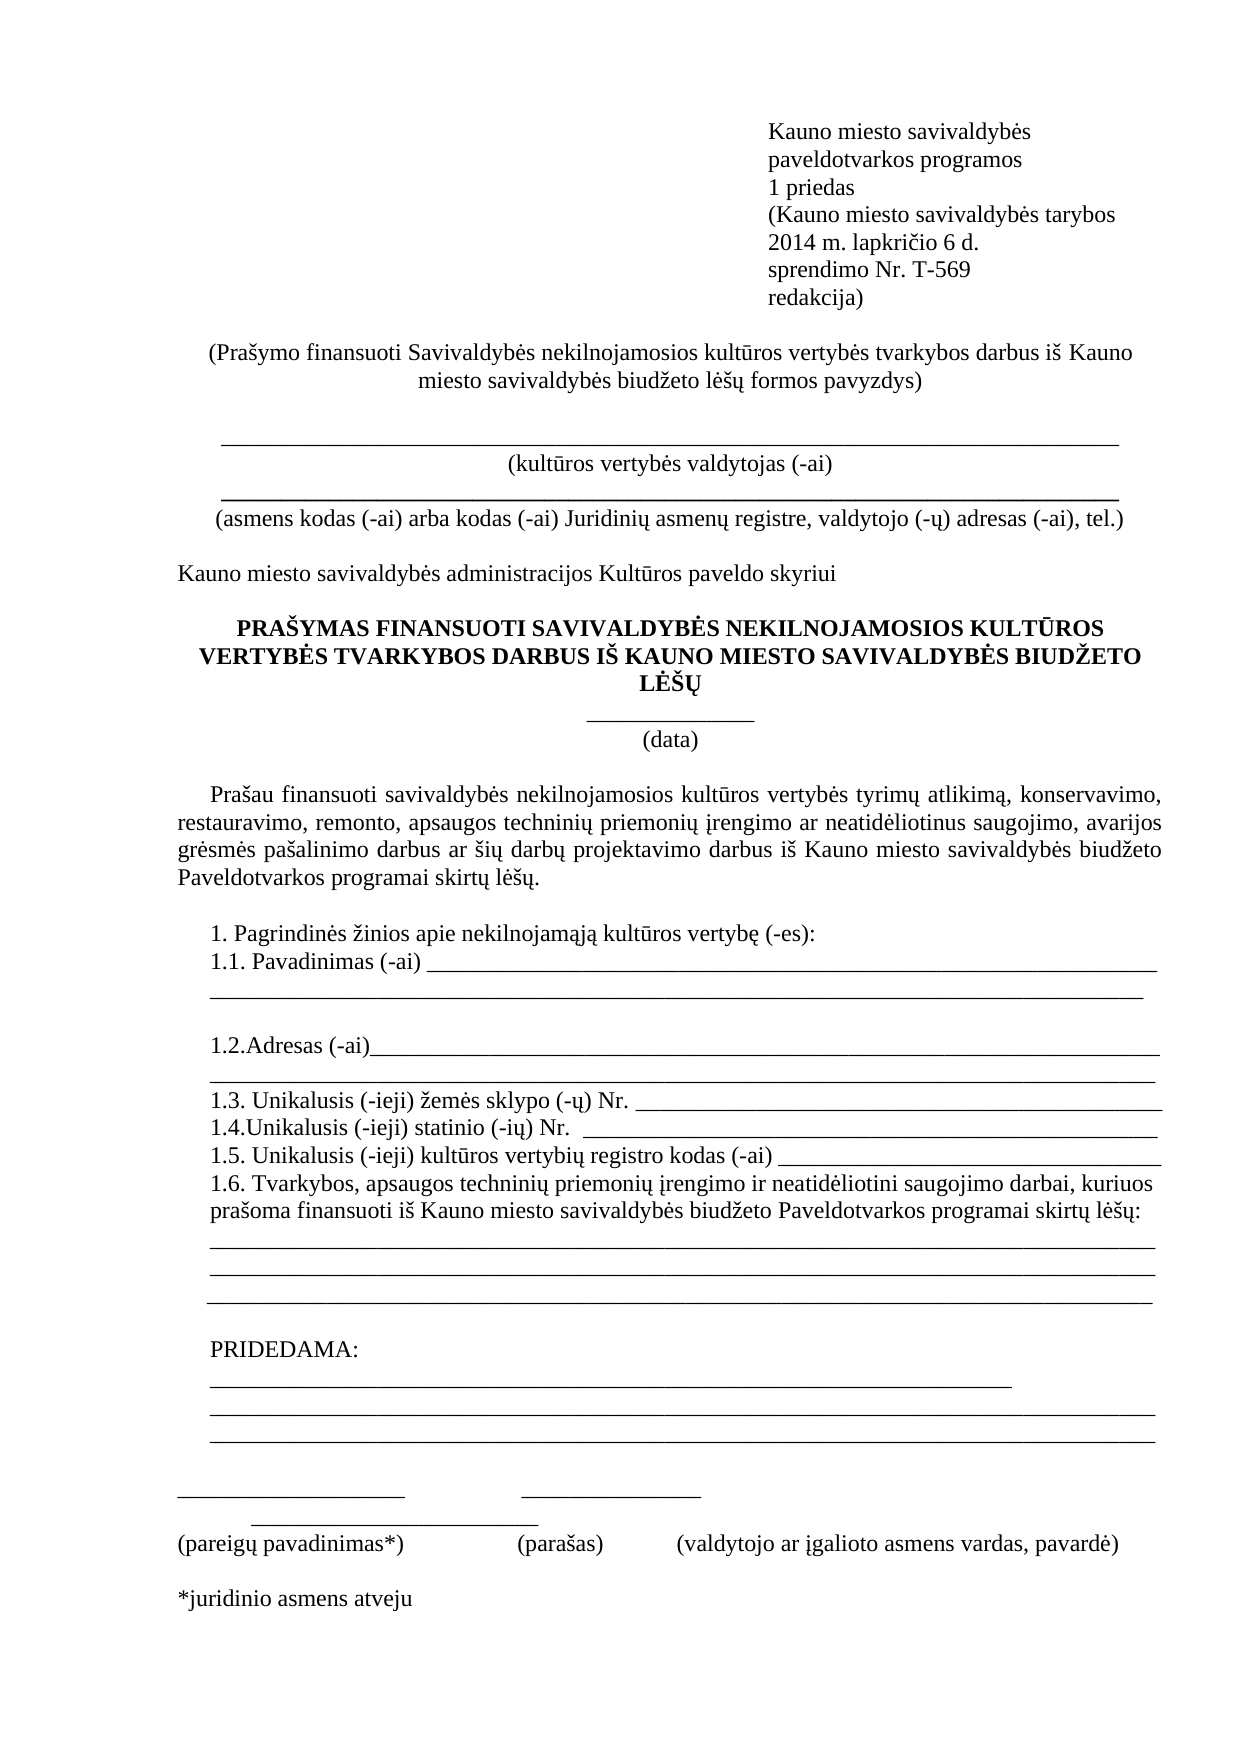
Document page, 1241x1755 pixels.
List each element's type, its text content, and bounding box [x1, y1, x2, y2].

text _______________________________________________________________________________ [177, 1251, 1163, 1279]
text 2014 m. lapkričio 6 d. [768, 228, 1163, 255]
text ___________________ _______________ ________________________ [177, 1473, 1163, 1529]
text *juridinio asmens atveju [177, 1584, 1163, 1611]
text redakcija) [768, 283, 1163, 311]
text 1 priedas [768, 173, 1163, 200]
text prašoma finansuoti iš Kauno miesto savivaldybės biudžeto Paveldotvarkos programai skirtų lėšų: [210, 1196, 1163, 1224]
text PRIDEDAMA: ___________________________________________________________________ [210, 1335, 1163, 1391]
text ___________________________________________________________________________ [177, 476, 1163, 504]
text (kultūros vertybės valdytojas (-ai) [177, 449, 1163, 476]
text (Prašymo finansuoti Savivaldybės nekilnojamosios kultūros vertybės tvarkybos darbus iš Kauno miesto savivaldybės biudžeto lėšų formos pavyzdys) [177, 338, 1163, 393]
text 1. Pagrindinės žinios apie nekilnojamąją kultūros vertybę (-es): [177, 919, 1163, 947]
text 1.2.Adresas (-ai)__________________________________________________________________ [177, 1031, 1163, 1058]
text 1.4.Unikalusis (-ieji) statinio (-ių) Nr. ________________________________________________ [177, 1113, 1163, 1141]
text _______________________________________________________________________________ [177, 1391, 1163, 1418]
text (Kauno miesto savivaldybės tarybos [768, 200, 1163, 228]
text sprendimo Nr. T-569 [768, 255, 1163, 283]
text ___________________________________________________________________________ [177, 421, 1163, 449]
text Kauno miesto savivaldybės [768, 117, 1163, 145]
text 1.1. Pavadinimas (-ai) _____________________________________________________________ [177, 947, 1163, 974]
text 1.3. Unikalusis (-ieji) žemės sklypo (-ų) Nr. ____________________________________________ [177, 1086, 1163, 1113]
text _______________________________________________________________________________ [177, 1058, 1163, 1086]
text Kauno miesto savivaldybės administracijos Kultūros paveldo skyriui [177, 559, 1163, 587]
text (data) [177, 725, 1163, 752]
text Prašau finansuoti savivaldybės nekilnojamosios kultūros vertybės tyrimų atlikimą, konservavimo, restauravimo, remonto, apsaugos techninių priemonių įrengimo ar neatidėliotinus saugojimo, avarijos grėsmės pašalinimo darbus ar šių darbų projektavimo darbus iš Kauno miesto savivaldybės biudžeto Paveldotvarkos programai skirtų lėšų. [177, 780, 1163, 890]
text _______________________________________________________________________________ [177, 1418, 1163, 1446]
text _______________________________________________________________________________ [210, 1224, 1163, 1251]
text paveldotvarkos programos [768, 145, 1163, 173]
text 1.5. Unikalusis (-ieji) kultūros vertybių registro kodas (-ai) ________________________________ [210, 1141, 1163, 1169]
text _______________________________________________________________________________ [177, 1279, 1163, 1307]
text ______________ [177, 697, 1163, 725]
text PRAŠYMAS FINANSUOTI SAVIVALDYBĖS NEKILNOJAMOSIOS KULTŪROS VERTYBĖS tvarkybos darbUS IŠ KAUNO MIESTO SAVIVALDYBĖS BIUDŽETO LĖŠŲ [177, 614, 1163, 697]
text (pareigų pavadinimas*) (parašas) (valdytojo ar įgalioto asmens vardas, pavardė) [177, 1529, 1163, 1556]
text 1.6. Tvarkybos, apsaugos techninių priemonių įrengimo ir neatidėliotini saugojimo darbai, kuriuos [210, 1169, 1163, 1196]
text (asmens kodas (-ai) arba kodas (-ai) Juridinių asmenų registre, valdytojo (-ų) adresas (-ai), tel.) [177, 504, 1163, 531]
text ______________________________________________________________________________ [177, 974, 1163, 1002]
